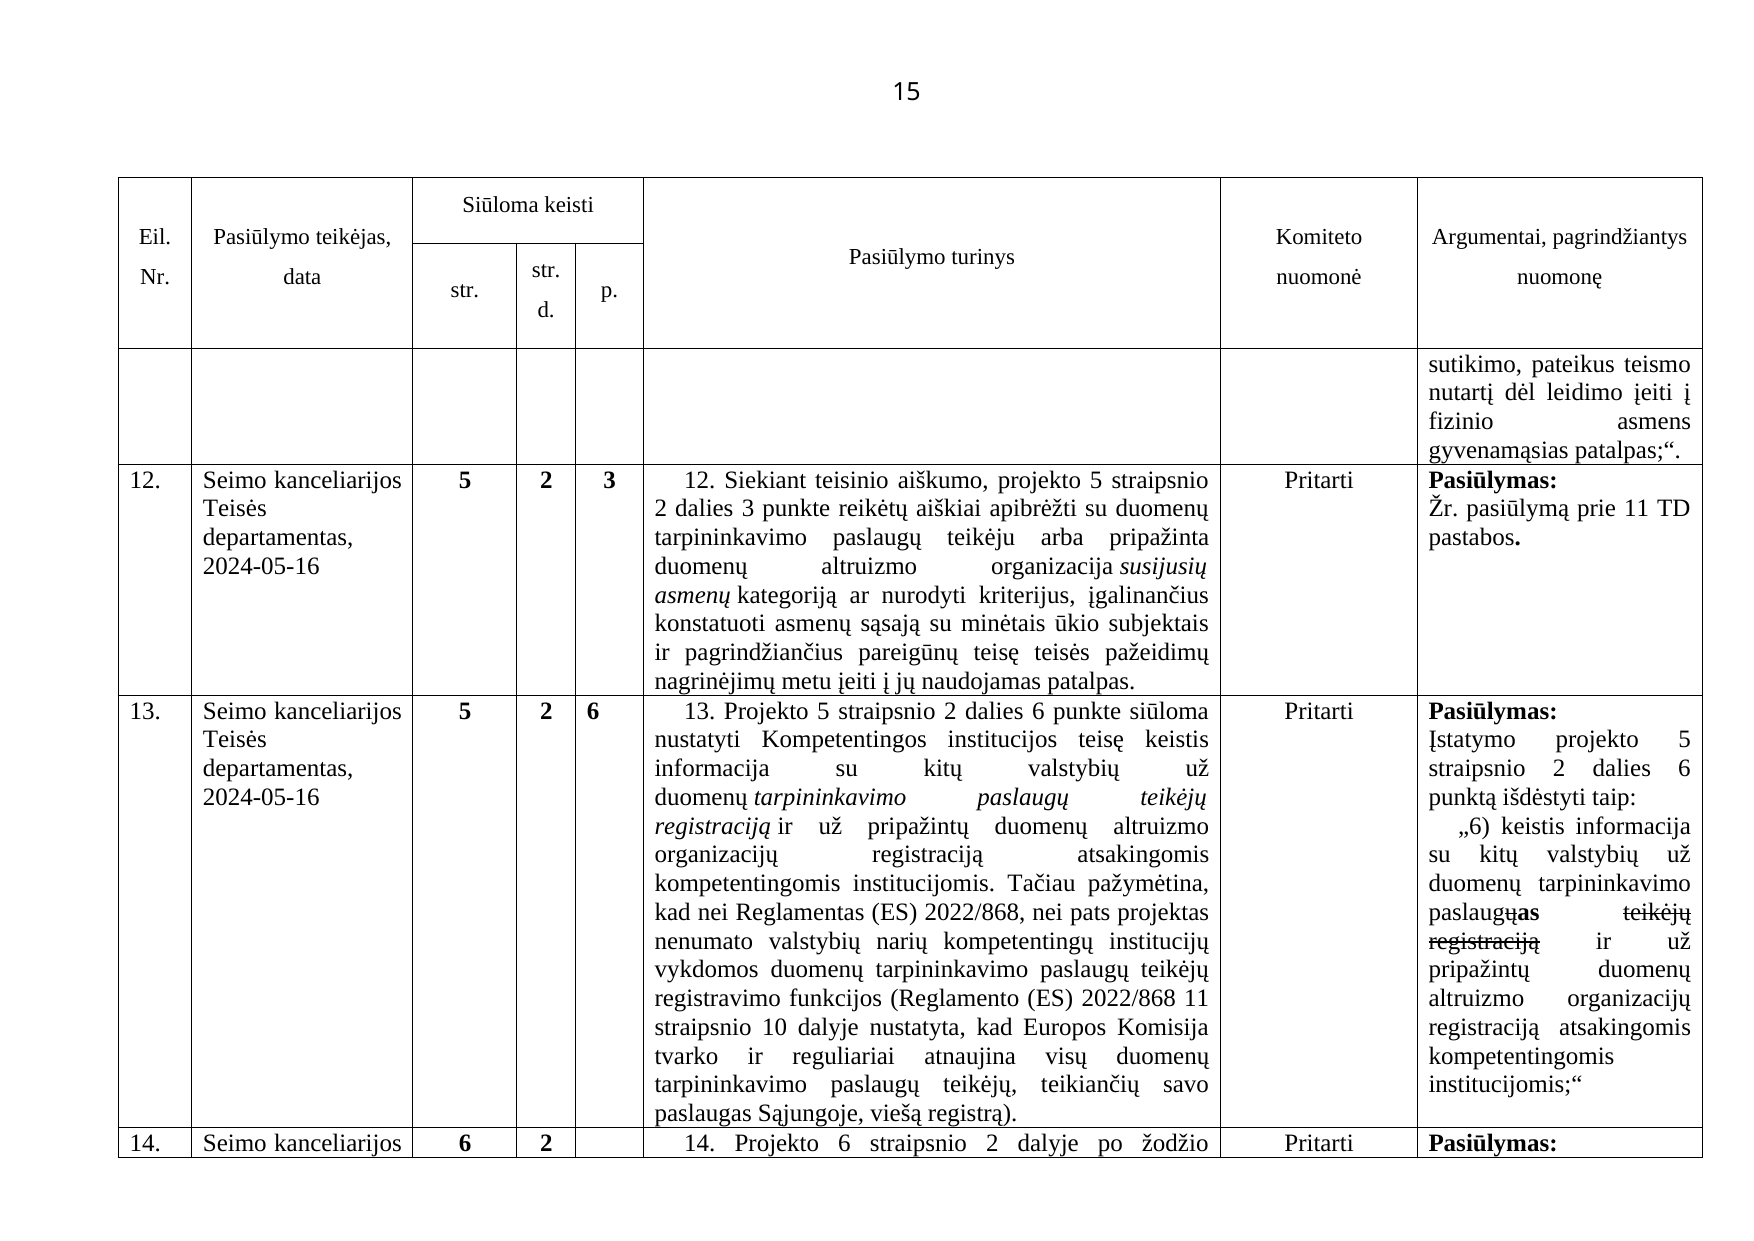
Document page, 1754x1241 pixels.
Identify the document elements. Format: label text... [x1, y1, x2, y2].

table_cell Seimo kanceliarijos Teisės departamentas, 2024-05-16 [192, 696, 412, 1127]
table_cell 2 [517, 1128, 575, 1157]
table_cell Pritarti [1221, 696, 1417, 1127]
table_cell Pritarti [1221, 465, 1417, 695]
table_cell 5 [413, 465, 516, 695]
table_cell 5 [413, 696, 516, 1127]
table_cell sutikimo, pateikus teismo nutartį dėl leidimo įeiti į fizinio asmens gyvenamąsias patalpas;“. [1418, 349, 1702, 464]
table_cell 14. [119, 1128, 191, 1157]
table_cell p. [576, 244, 643, 348]
table_cell 13. Projekto 5 straipsnio 2 dalies 6 punkte siūloma nustatyti Kompetentingos institucijos teisę keistis informacija su kitų valstybių už duomenų tarpininkavimo paslaugų teikėjų registraciją ir už pripažintų duomenų altruizmo organizacijų registraciją atsakingomis kompetentingomis institucijomis. Tačiau pažymėtina, kad nei Reglamentas (ES) 2022/868, nei pats projektas nenumato valstybių narių kompetentingų institucijų vykdomos duomenų tarpininkavimo paslaugų teikėjų registravimo funkcijos (Reglamento (ES) 2022/868 11 straipsnio 10 dalyje nustatyta, kad Europos Komisija tvarko ir reguliariai atnaujina visų duomenų tarpininkavimo paslaugų teikėjų, teikiančių savo paslaugas Sąjungoje, viešą registrą). [644, 696, 1220, 1127]
table_cell 6 [413, 1128, 516, 1157]
table_cell 2 [517, 465, 575, 695]
table_cell [413, 349, 516, 464]
table_cell 13. [119, 696, 191, 1127]
table_cell [644, 349, 1220, 464]
table_cell Pasiūlymas: [1418, 1128, 1702, 1157]
table_cell 3 [576, 465, 643, 695]
table_cell str. [413, 244, 516, 348]
table_header Eil. Nr. [119, 178, 191, 348]
table_header Siūloma keisti [413, 178, 643, 243]
table_cell Seimo kanceliarijos [192, 1128, 412, 1157]
table_cell [119, 349, 191, 464]
table_cell [517, 349, 575, 464]
table_cell Pritarti [1221, 1128, 1417, 1157]
table_header Komiteto nuomonė [1221, 178, 1417, 348]
table_header Argumentai, pagrindžiantys nuomonę [1418, 178, 1702, 348]
table_cell str. d. [517, 244, 575, 348]
table_cell [576, 349, 643, 464]
table_cell 14. Projekto 6 straipsnio 2 dalyje po žodžio [644, 1128, 1220, 1157]
table_header Pasiūlymo turinys [644, 178, 1220, 348]
table_cell [192, 349, 412, 464]
table_cell 12. Siekiant teisinio aiškumo, projekto 5 straipsnio 2 dalies 3 punkte reikėtų aiškiai apibrėžti su duomenų tarpininkavimo paslaugų teikėju arba pripažinta duomenų altruizmo organizacija susijusių asmenų kategoriją ar nurodyti kriterijus, įgalinančius konstatuoti asmenų sąsają su minėtais ūkio subjektais ir pagrindžiančius pareigūnų teisę teisės pažeidimų nagrinėjimų metu įeiti į jų naudojamas patalpas. [644, 465, 1220, 695]
table_cell Pasiūlymas: Įstatymo projekto 5 straipsnio 2 dalies 6 punktą išdėstyti taip: „6) keistis informacija su kitų valstybių už duomenų tarpininkavimo paslaugųas teikėjų registraciją ir už pripažintų duomenų altruizmo organizacijų registraciją atsakingomis kompetentingomis institucijomis;“ [1418, 696, 1702, 1127]
table_cell 6 [576, 696, 643, 1127]
table_cell 12. [119, 465, 191, 695]
table_cell 2 [517, 696, 575, 1127]
table_cell Seimo kanceliarijos Teisės departamentas, 2024-05-16 [192, 465, 412, 695]
table_cell [1221, 349, 1417, 464]
table_cell [576, 1128, 643, 1157]
table_cell Pasiūlymas: Žr. pasiūlymą prie 11 TD pastabos. [1418, 465, 1702, 695]
table_header Pasiūlymo teikėjas, data [192, 178, 412, 348]
